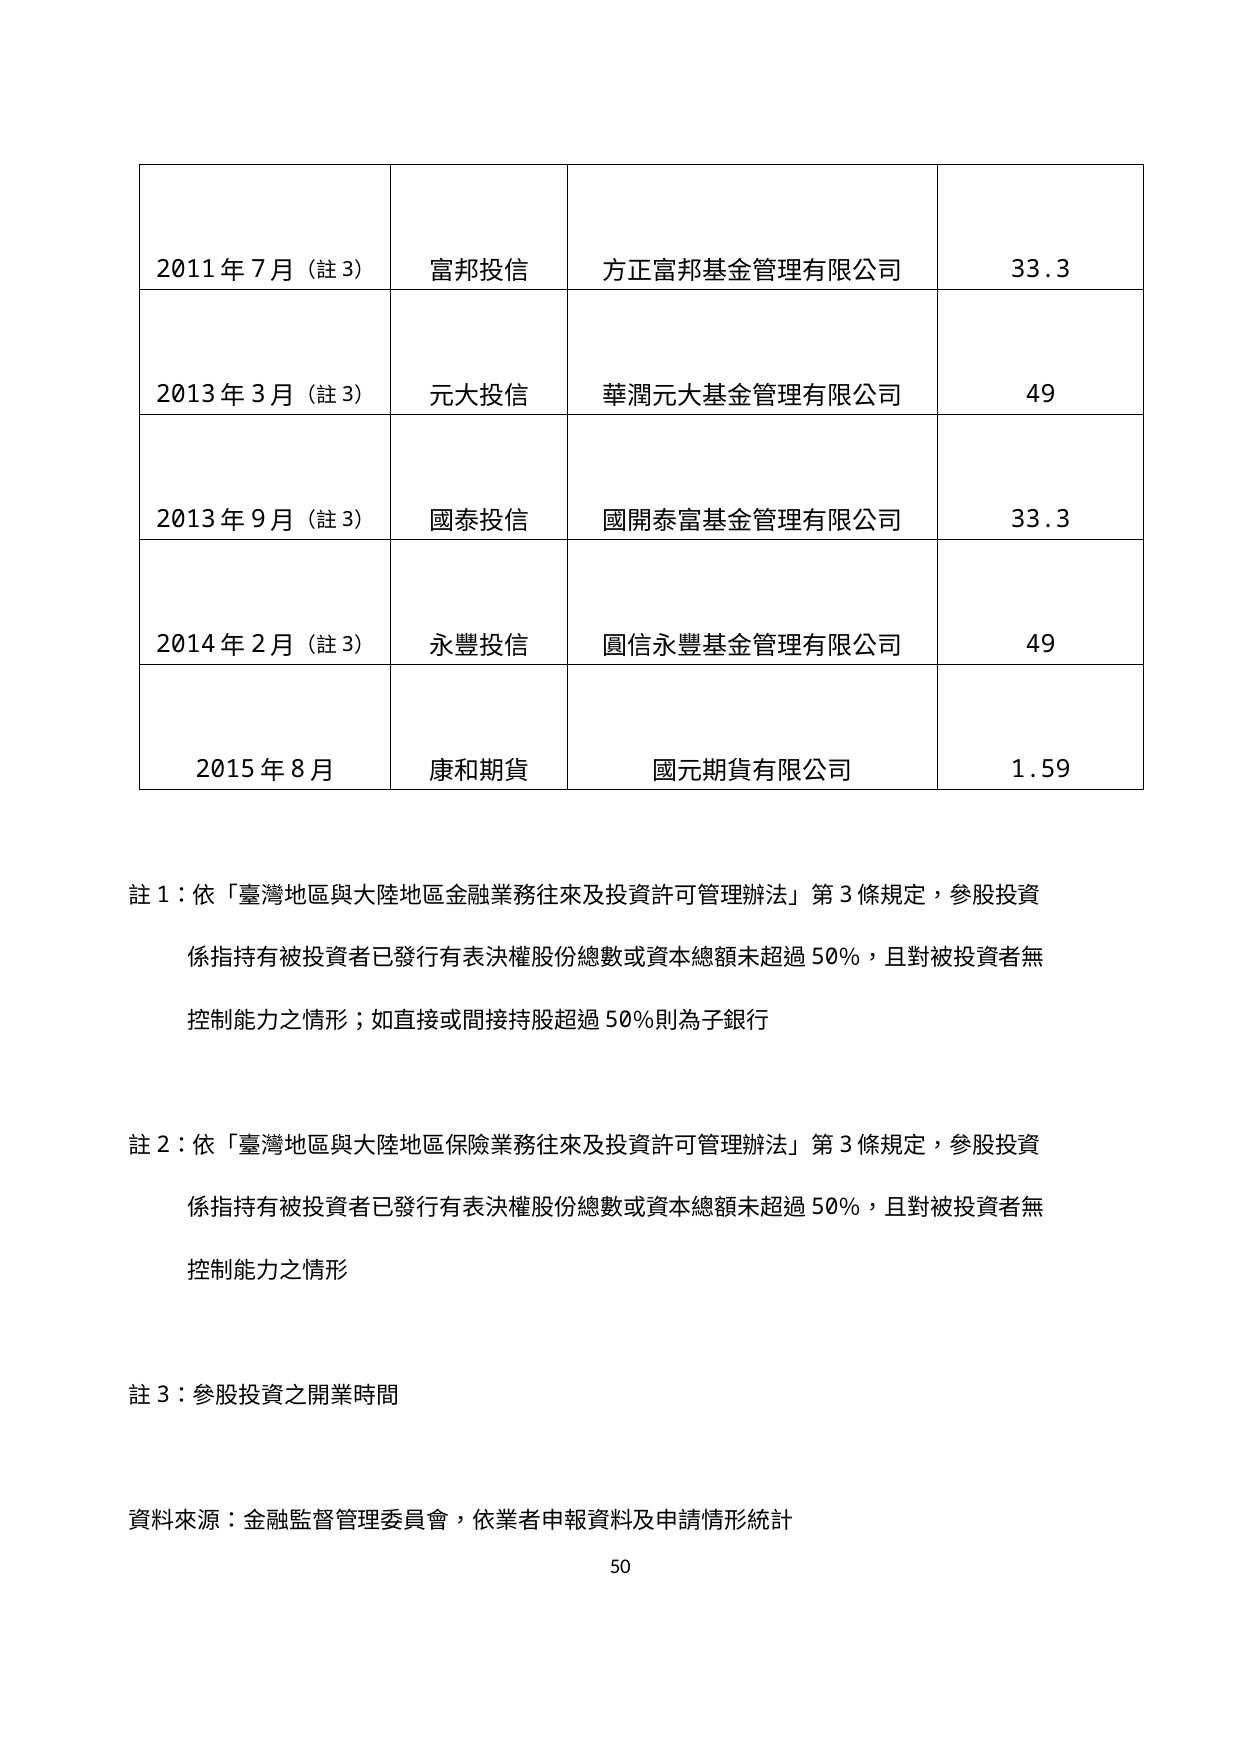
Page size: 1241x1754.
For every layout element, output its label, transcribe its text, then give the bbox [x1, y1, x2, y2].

text 資料來源：金融監督管理委員會，依業者申報資料及申請情形統計 [128, 1477, 1053, 1539]
table_cell 永豐投信 [391, 540, 567, 664]
table_cell 2013年9月（註3） [140, 415, 390, 539]
table_cell 方正富邦基金管理有限公司 [568, 165, 937, 289]
table_cell 49 [938, 290, 1143, 414]
table_cell 2014年2月（註3） [140, 540, 390, 664]
text 註2：依「臺灣地區與大陸地區保險業務往來及投資許可管理辦法」第3條規定，參股投資係指持有被投資者已發行有表決權股份總數或資本總額未超過50％，且對被投資者無控制能力之情形 [128, 1102, 1053, 1289]
table_cell 國開泰富基金管理有限公司 [568, 415, 937, 539]
table_cell 2015年8月 [140, 665, 390, 789]
table_cell 33.3 [938, 165, 1143, 289]
table_cell 富邦投信 [391, 165, 567, 289]
table_cell 國泰投信 [391, 415, 567, 539]
table_cell 國元期貨有限公司 [568, 665, 937, 789]
table_cell 2013年3月（註3） [140, 290, 390, 414]
table_cell 康和期貨 [391, 665, 567, 789]
table_cell 2011年7月（註3） [140, 165, 390, 289]
text 註1：依「臺灣地區與大陸地區金融業務往來及投資許可管理辦法」第3條規定，參股投資係指持有被投資者已發行有表決權股份總數或資本總額未超過50％，且對被投資者無控制能力之情形；如直接或間接持股超過50％則為子銀行 [128, 852, 1053, 1039]
table_cell 圓信永豐基金管理有限公司 [568, 540, 937, 664]
table_cell 1.59 [938, 665, 1143, 789]
table_cell 華潤元大基金管理有限公司 [568, 290, 937, 414]
text 註3：參股投資之開業時間 [128, 1352, 1053, 1414]
table_cell 33.3 [938, 415, 1143, 539]
table_cell 元大投信 [391, 290, 567, 414]
table_cell 49 [938, 540, 1143, 664]
